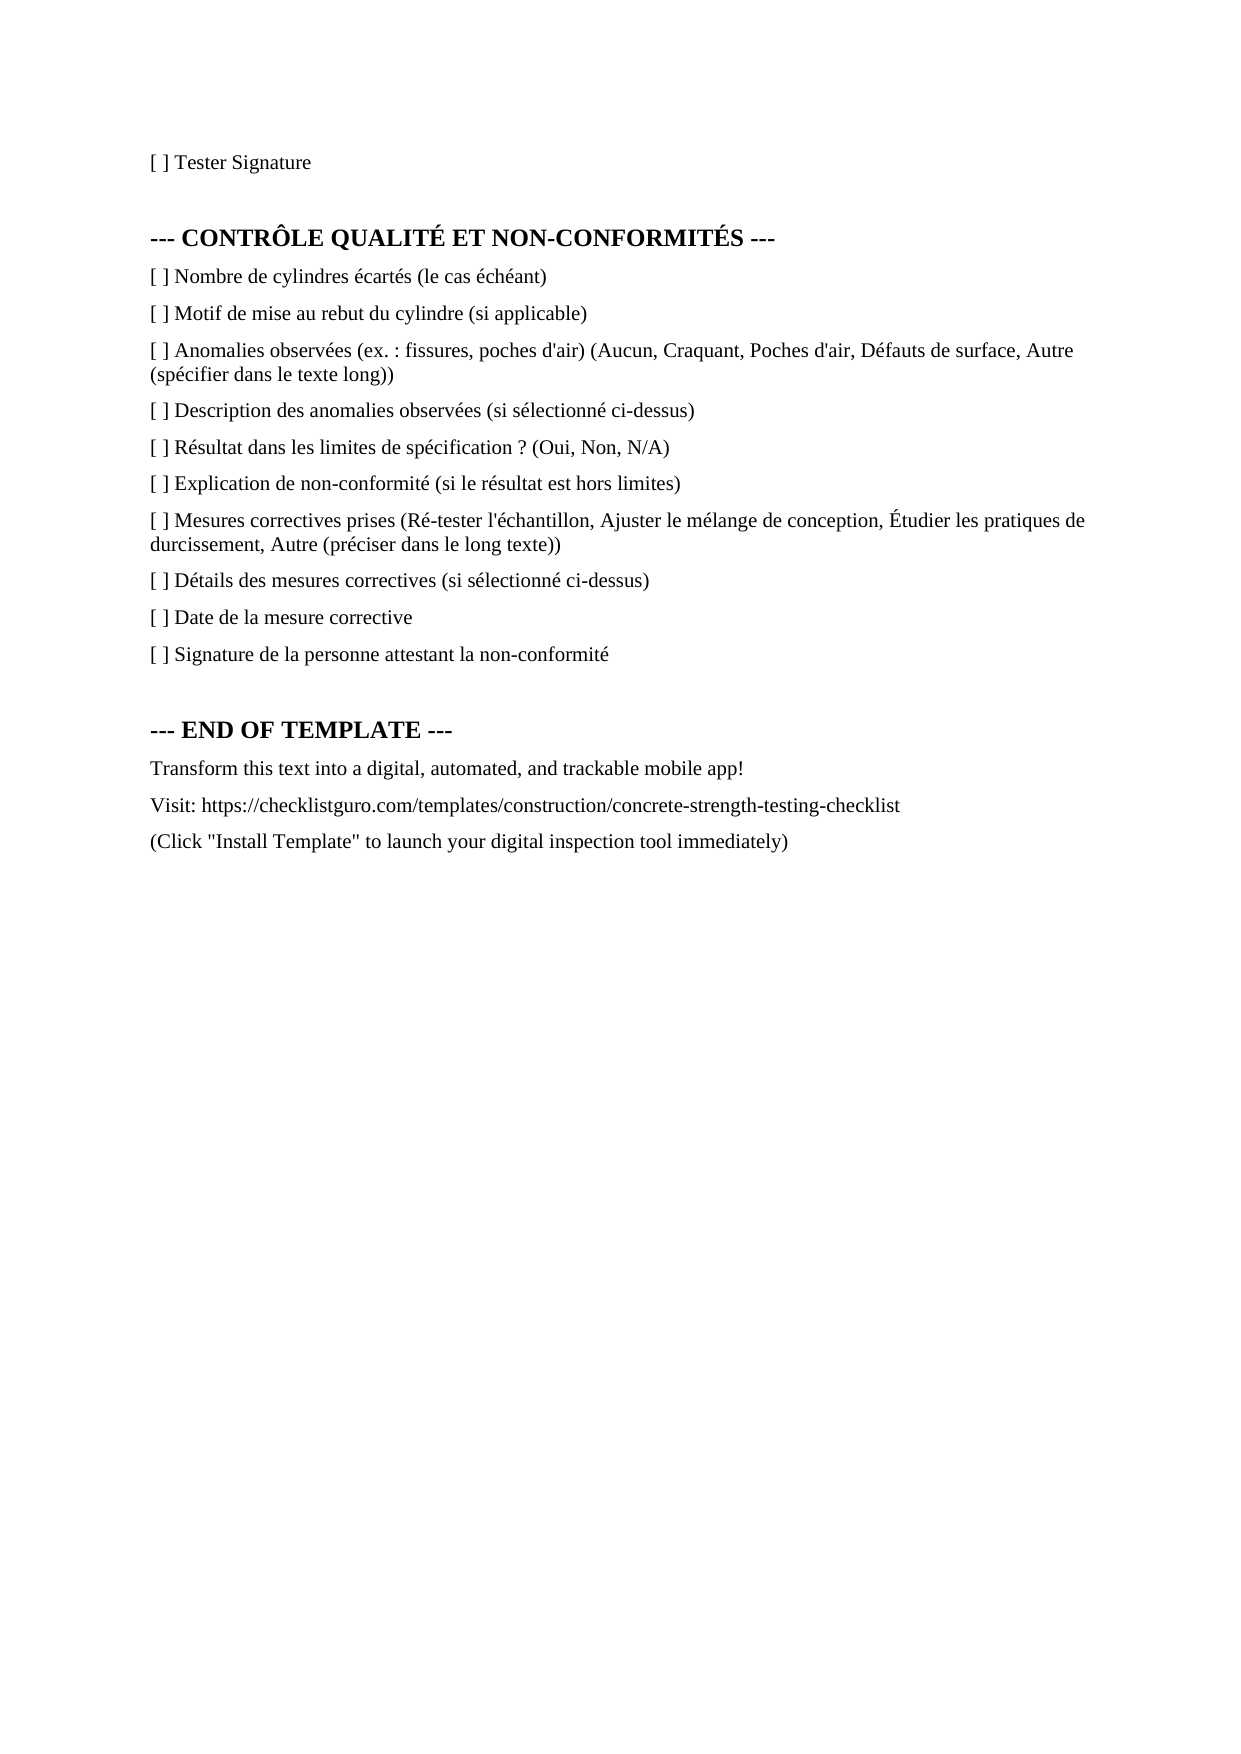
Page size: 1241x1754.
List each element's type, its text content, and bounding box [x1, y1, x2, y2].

text (Click "Install Template" to launch your digital inspection tool immediately) [150, 829, 1090, 853]
text [ ] Anomalies observées (ex. : fissures, poches d'air) (Aucun, Craquant, Poches d'air, Défauts de surface, Autre (spécifier dans le texte long)) [150, 337, 1090, 386]
text [ ] Description des anomalies observées (si sélectionné ci-dessus) [150, 398, 1090, 422]
text Transform this text into a digital, automated, and trackable mobile app! [150, 756, 1090, 780]
text [ ] Mesures correctives prises (Ré-tester l'échantillon, Ajuster le mélange de conception, Étudier les pratiques de durcissement, Autre (préciser dans le long texte)) [150, 508, 1090, 556]
text [ ] Motif de mise au rebut du cylindre (si applicable) [150, 301, 1090, 325]
text [ ] Explication de non-conformité (si le résultat est hors limites) [150, 471, 1090, 495]
text --- CONTRÔLE QUALITÉ ET NON-CONFORMITÉS --- [150, 223, 1090, 252]
text [ ] Date de la mesure corrective [150, 605, 1090, 629]
text [ ] Tester Signature [150, 150, 1090, 174]
text [ ] Résultat dans les limites de spécification ? (Oui, Non, N/A) [150, 435, 1090, 459]
text Visit: https://checklistguro.com/templates/construction/concrete-strength-testing-checklist [150, 792, 1090, 817]
text [ ] Détails des mesures correctives (si sélectionné ci-dessus) [150, 568, 1090, 592]
text [ ] Signature de la personne attestant la non-conformité [150, 642, 1090, 666]
text --- END OF TEMPLATE --- [150, 715, 1090, 743]
text [ ] Nombre de cylindres écartés (le cas échéant) [150, 264, 1090, 288]
